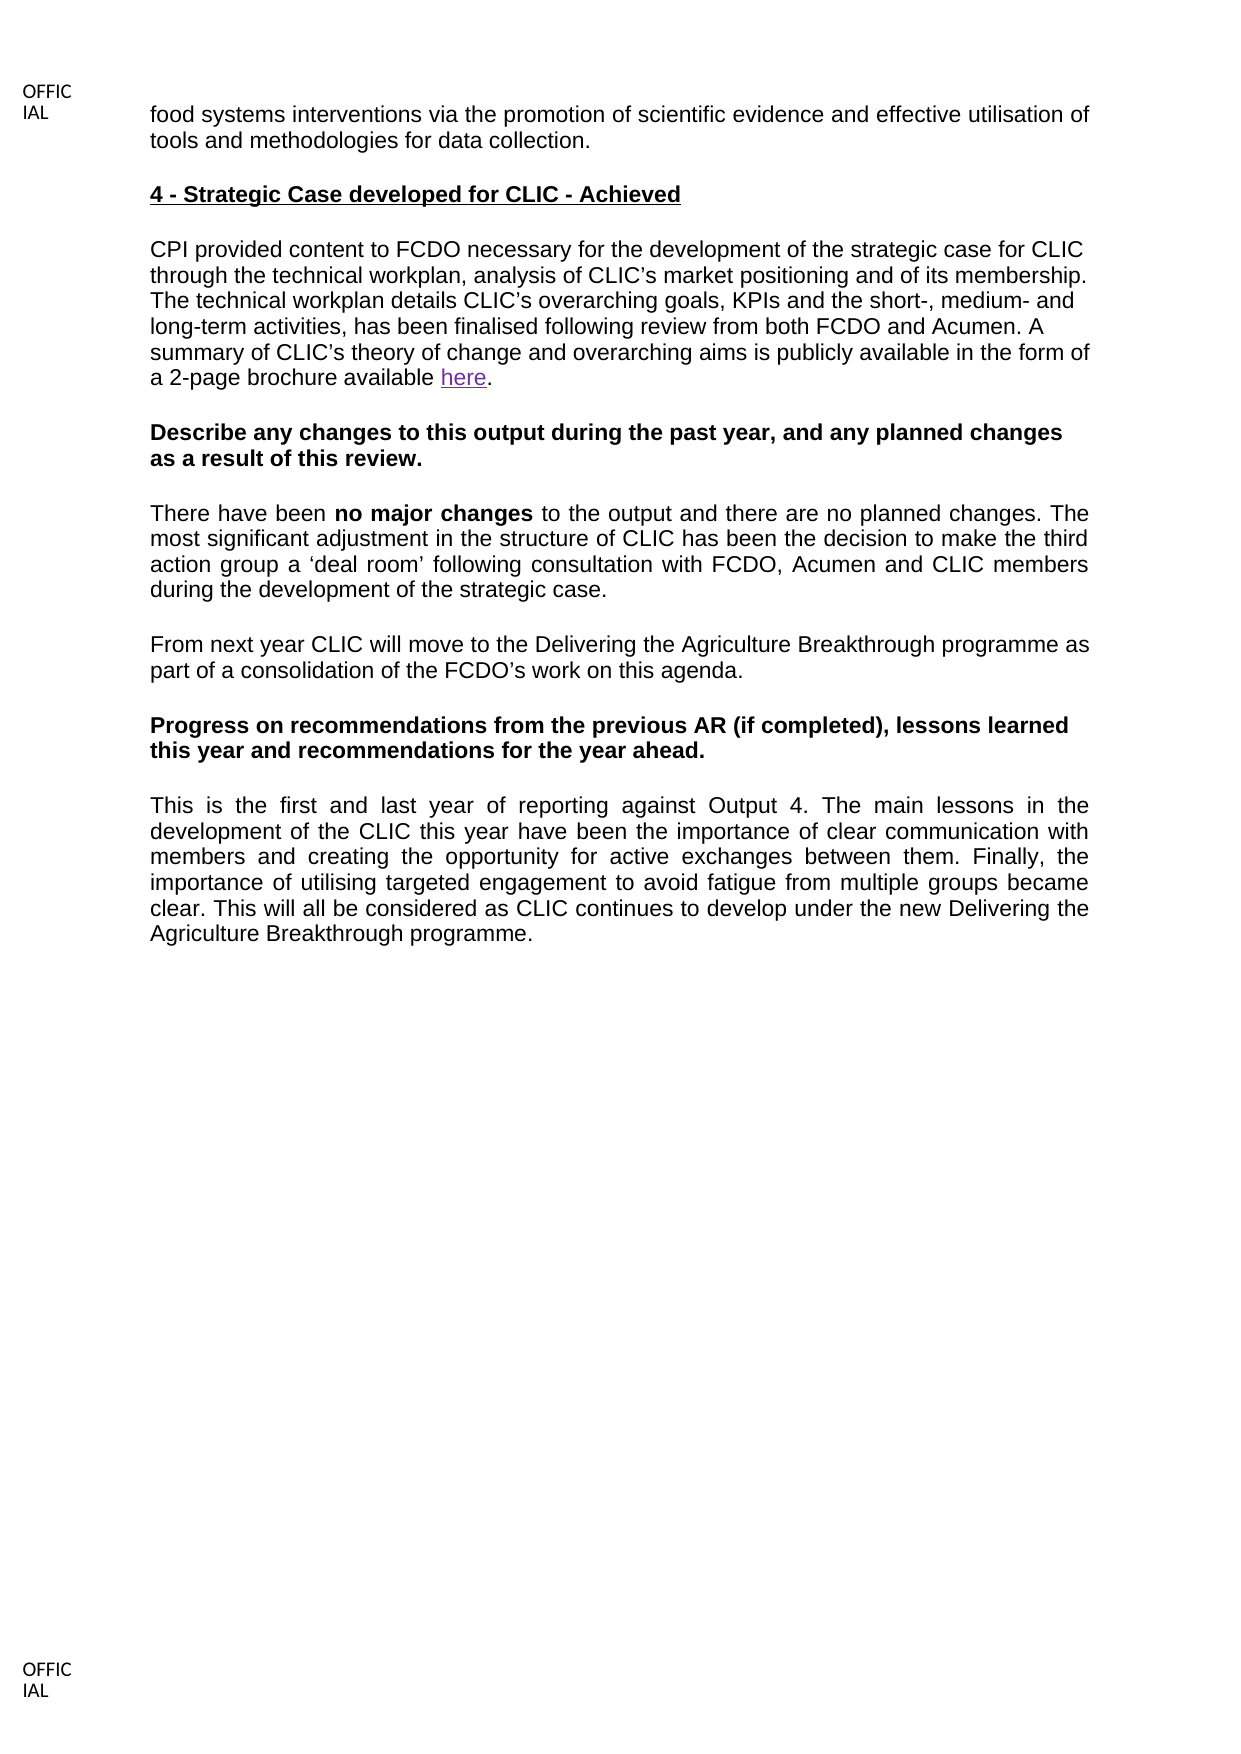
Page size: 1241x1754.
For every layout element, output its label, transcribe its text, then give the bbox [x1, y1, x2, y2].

text food systems interventions via the promotion of scientific evidence and effective utilisation of tools and methodologies for data collection. [150, 102, 1090, 153]
text There have been no major changes to the output and there are no planned changes. The most significant adjustment in the structure of CLIC has been the decision to make the third action group a ‘deal room’ following consultation with FCDO, Acumen and CLIC members during the development of the strategic case. [150, 500, 1090, 603]
text This is the first and last year of reporting against Output 4. The main lessons in the development of the CLIC this year have been the importance of clear communication with members and creating the opportunity for active exchanges between them. Finally, the importance of utilising targeted engagement to avoid fatigue from multiple groups became clear. This will all be considered as CLIC continues to develop under the new Delivering the Agriculture Breakthrough programme. [150, 793, 1090, 946]
text Progress on recommendations from the previous AR (if completed), lessons learned this year and recommendations for the year ahead. [150, 712, 1090, 763]
text From next year CLIC will move to the Delivering the Agriculture Breakthrough programme as part of a consolidation of the FCDO’s work on this agenda. [150, 632, 1090, 683]
text Describe any changes to this output during the past year, and any planned changes as a result of this review. [150, 420, 1090, 471]
text CPI provided content to FCDO necessary for the development of the strategic case for CLIC through the technical workplan, analysis of CLIC’s market positioning and of its membership. The technical workplan details CLIC’s overarching goals, KPIs and the short-, medium- and long-term activities, has been finalised following review from both FCDO and Acumen. A summary of CLIC’s theory of change and overarching aims is publicly available in the form of a 2-page brochure available here. [150, 237, 1090, 391]
text 4 - Strategic Case developed for CLIC - Achieved [150, 182, 1090, 208]
